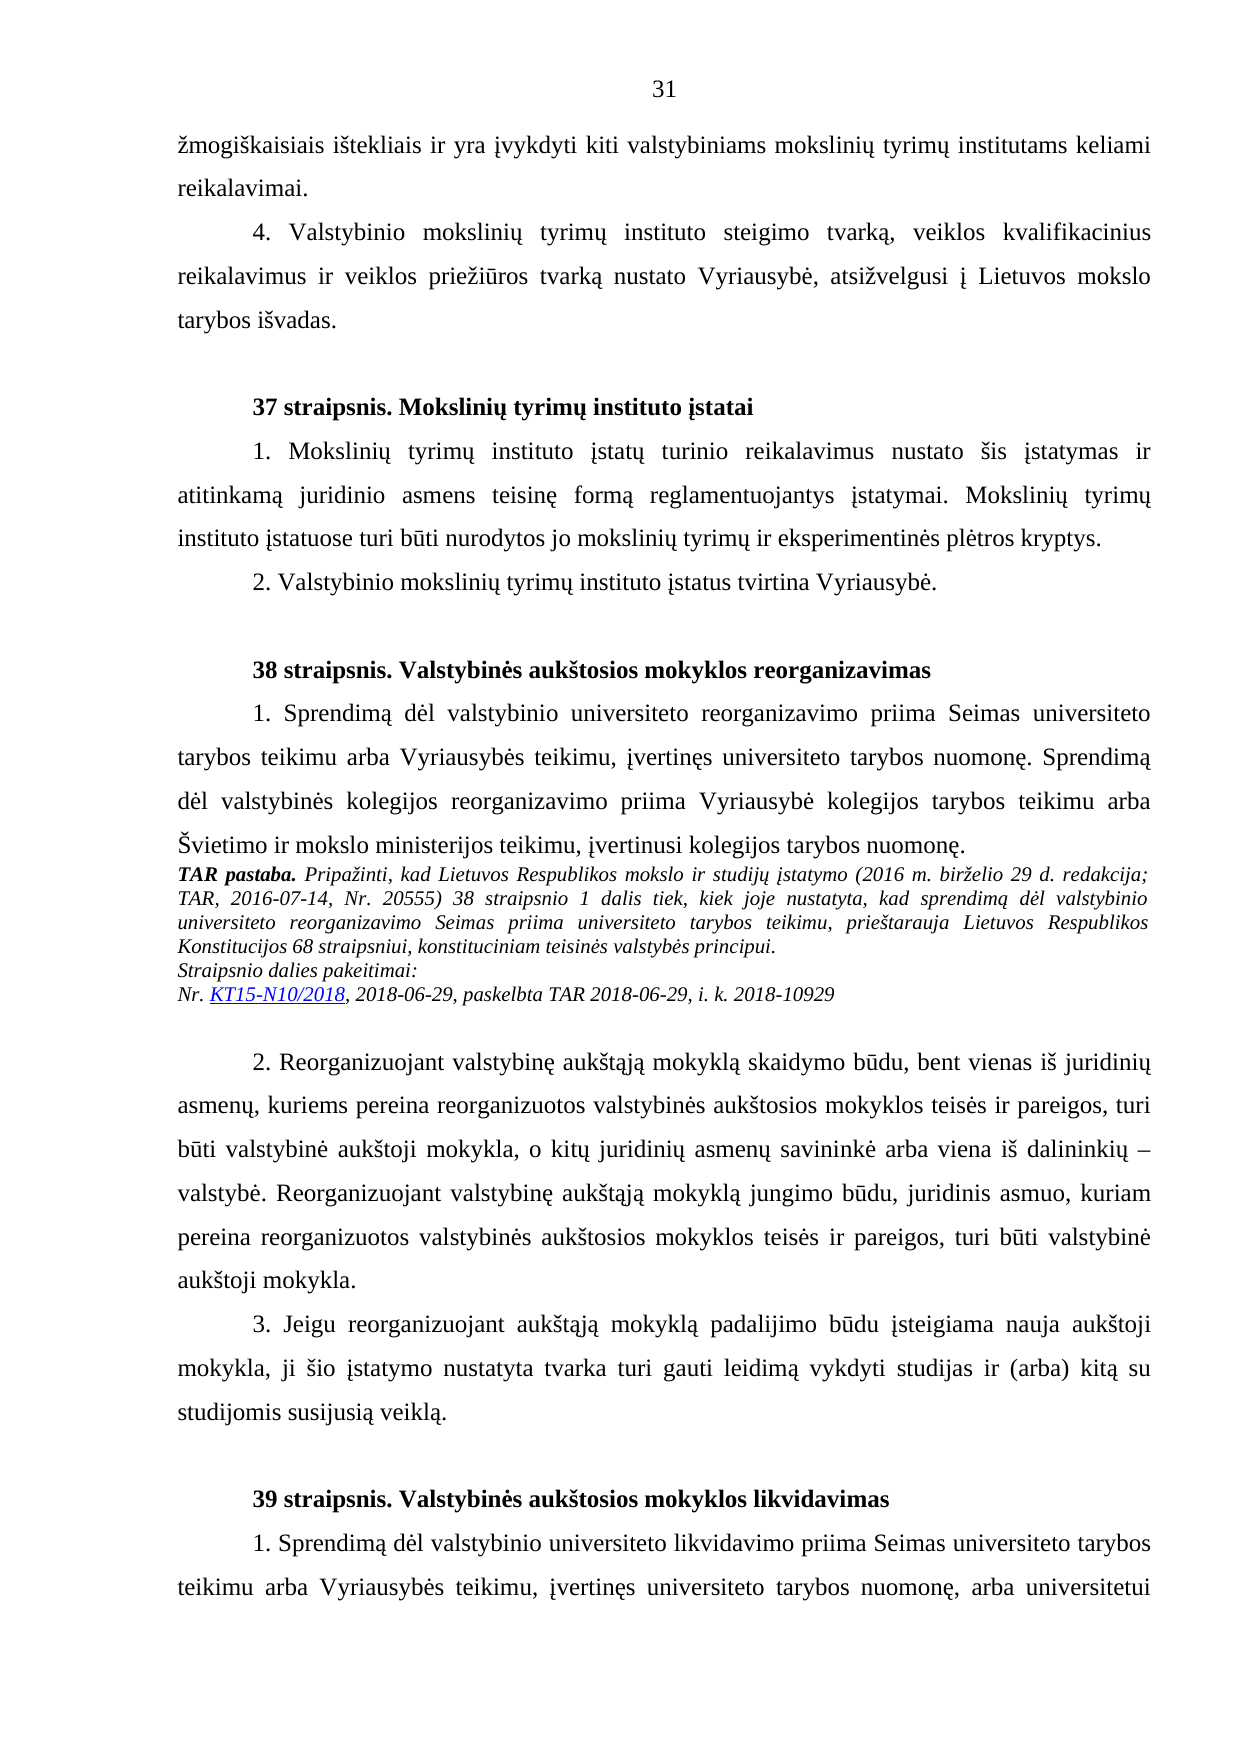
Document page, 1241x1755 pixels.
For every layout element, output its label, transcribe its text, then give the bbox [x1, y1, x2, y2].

text 1. Sprendimą dėl valstybinio universiteto likvidavimo priima Seimas universiteto tarybos teikimu arba Vyriausybės teikimu, įvertinęs universiteto tarybos nuomonę, arba universitetui [177, 1516, 1152, 1604]
text 38 straipsnis. Valstybinės aukštosios mokyklos reorganizavimas [177, 643, 1152, 687]
text Straipsnio dalies pakeitimai: [177, 958, 1152, 982]
text 4. Valstybinio mokslinių tyrimų instituto steigimo tvarką, veiklos kvalifikacinius reikalavimus ir veiklos priežiūros tvarką nustato Vyriausybė, atsižvelgusi į Lietuvos mokslo tarybos išvadas. [177, 206, 1152, 337]
text 1. Mokslinių tyrimų instituto įstatų turinio reikalavimus nustato šis įstatymas ir atitinkamą juridinio asmens teisinę formą reglamentuojantys įstatymai. Mokslinių tyrimų instituto įstatuose turi būti nurodytos jo mokslinių tyrimų ir eksperimentinės plėtros kryptys. [177, 424, 1152, 556]
text 37 straipsnis. Mokslinių tyrimų instituto įstatai [177, 381, 1152, 424]
text žmogiškaisiais ištekliais ir yra įvykdyti kiti valstybiniams mokslinių tyrimų institutams keliami reikalavimai. [177, 118, 1152, 206]
text 3. Jeigu reorganizuojant aukštąją mokyklą padalijimo būdu įsteigiama nauja aukštoji mokykla, ji šio įstatymo nustatyta tvarka turi gauti leidimą vykdyti studijas ir (arba) kitą su studijomis susijusią veiklą. [177, 1297, 1152, 1429]
text TAR pastaba. Pripažinti, kad Lietuvos Respublikos mokslo ir studijų įstatymo (2016 m. birželio 29 d. redakcija; TAR, 2016-07-14, Nr. 20555) 38 straipsnio 1 dalis tiek, kiek joje nustatyta, kad sprendimą dėl valstybinio universiteto reorganizavimo Seimas priima universiteto tarybos teikimu, prieštarauja Lietuvos Respublikos Konstitucijos 68 straipsniui, konstituciniam teisinės valstybės principui. [177, 862, 1152, 958]
text 1. Sprendimą dėl valstybinio universiteto reorganizavimo priima Seimas universiteto tarybos teikimu arba Vyriausybės teikimu, įvertinęs universiteto tarybos nuomonę. Sprendimą dėl valstybinės kolegijos reorganizavimo priima Vyriausybė kolegijos tarybos teikimu arba Švietimo ir mokslo ministerijos teikimu, įvertinusi kolegijos tarybos nuomonę. [177, 687, 1152, 862]
text Nr. KT15-N10/2018, 2018-06-29, paskelbta TAR 2018-06-29, i. k. 2018-10929 [177, 982, 1152, 1006]
text 39 straipsnis. Valstybinės aukštosios mokyklos likvidavimas [177, 1472, 1152, 1516]
text 2. Reorganizuojant valstybinę aukštąją mokyklą skaidymo būdu, bent vienas iš juridinių asmenų, kuriems pereina reorganizuotos valstybinės aukštosios mokyklos teisės ir pareigos, turi būti valstybinė aukštoji mokykla, o kitų juridinių asmenų savininkė arba viena iš dalininkių – valstybė. Reorganizuojant valstybinę aukštąją mokyklą jungimo būdu, juridinis asmuo, kuriam pereina reorganizuotos valstybinės aukštosios mokyklos teisės ir pareigos, turi būti valstybinė aukštoji mokykla. [177, 1035, 1152, 1297]
text 2. Valstybinio mokslinių tyrimų instituto įstatus tvirtina Vyriausybė. [177, 556, 1152, 599]
